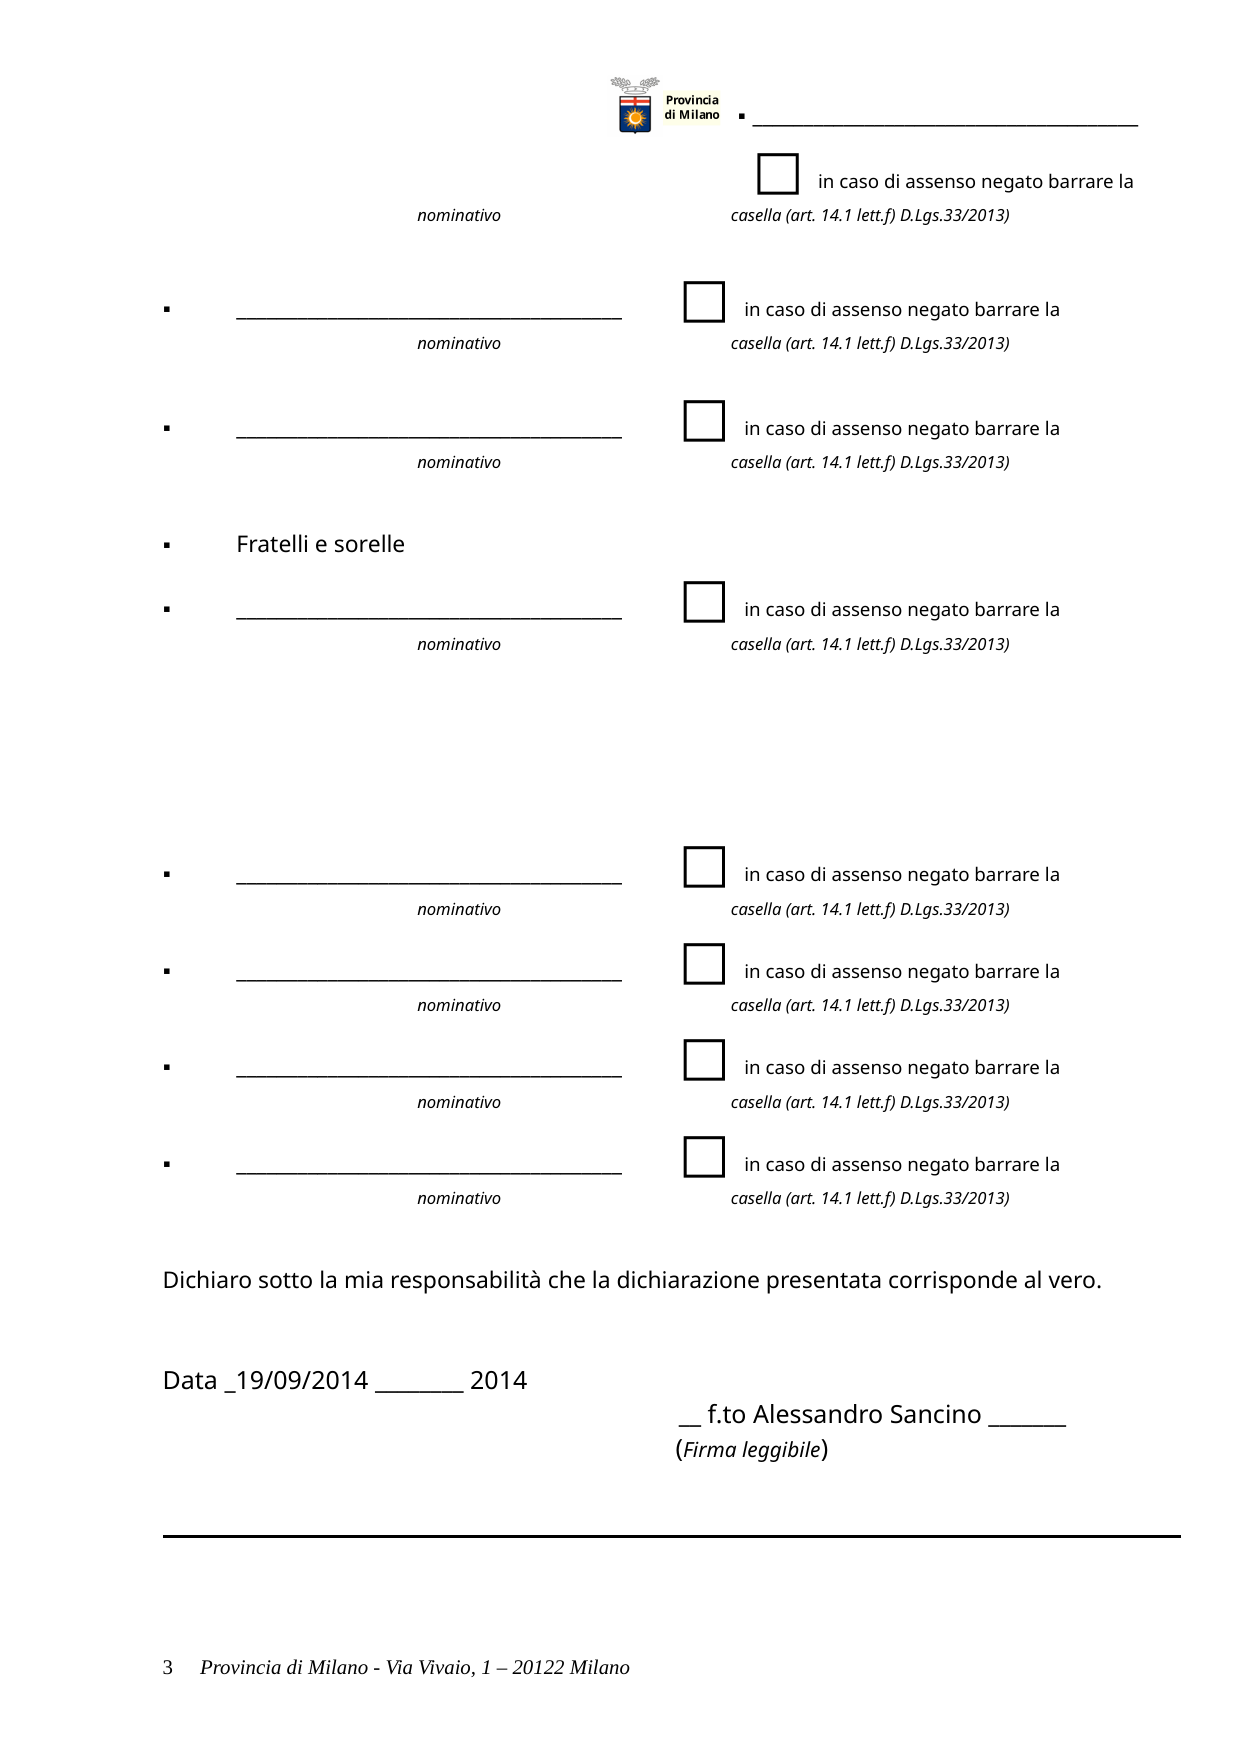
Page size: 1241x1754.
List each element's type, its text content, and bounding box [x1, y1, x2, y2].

list ______________________________________ □ in caso di assenso negato barrare la [162, 824, 1181, 897]
text nominativo casella (art. 14.1 lett.f) D.Lgs.33/2013) [200, 633, 1181, 655]
text nominativo casella (art. 14.1 lett.f) D.Lgs.33/2013) [200, 204, 1181, 227]
list ______________________________________ □ in caso di assenso negato barrare la [162, 1017, 1181, 1090]
text __ f.to Alessandro Sancino _______ [162, 1397, 1181, 1431]
text (Firma leggibile) [162, 1431, 1181, 1465]
list ______________________________________ □ in caso di assenso negato barrare la [162, 559, 1181, 633]
list ______________________________________ □ in caso di assenso negato barrare la [162, 258, 1181, 332]
list Fratelli e sorelle [162, 528, 1181, 559]
text nominativo casella (art. 14.1 lett.f) D.Lgs.33/2013) [200, 451, 1181, 474]
list ______________________________________ □ in caso di assenso negato barrare la [162, 99, 1181, 204]
text nominativo casella (art. 14.1 lett.f) D.Lgs.33/2013) [200, 897, 1181, 920]
list ______________________________________ □ in caso di assenso negato barrare la [162, 1113, 1181, 1187]
list ______________________________________ □ in caso di assenso negato barrare la [162, 377, 1181, 451]
list ______________________________________ □ in caso di assenso negato barrare la [162, 920, 1181, 994]
text Dichiaro sotto la mia responsabilità che la dichiarazione presentata corrisponde al vero. [162, 1263, 1181, 1295]
text Data _19/09/2014 ________ 2014 [162, 1363, 1181, 1397]
text nominativo casella (art. 14.1 lett.f) D.Lgs.33/2013) [200, 332, 1181, 354]
text nominativo casella (art. 14.1 lett.f) D.Lgs.33/2013) [200, 994, 1181, 1017]
text nominativo casella (art. 14.1 lett.f) D.Lgs.33/2013) [200, 1187, 1181, 1209]
text nominativo casella (art. 14.1 lett.f) D.Lgs.33/2013) [200, 1090, 1181, 1113]
